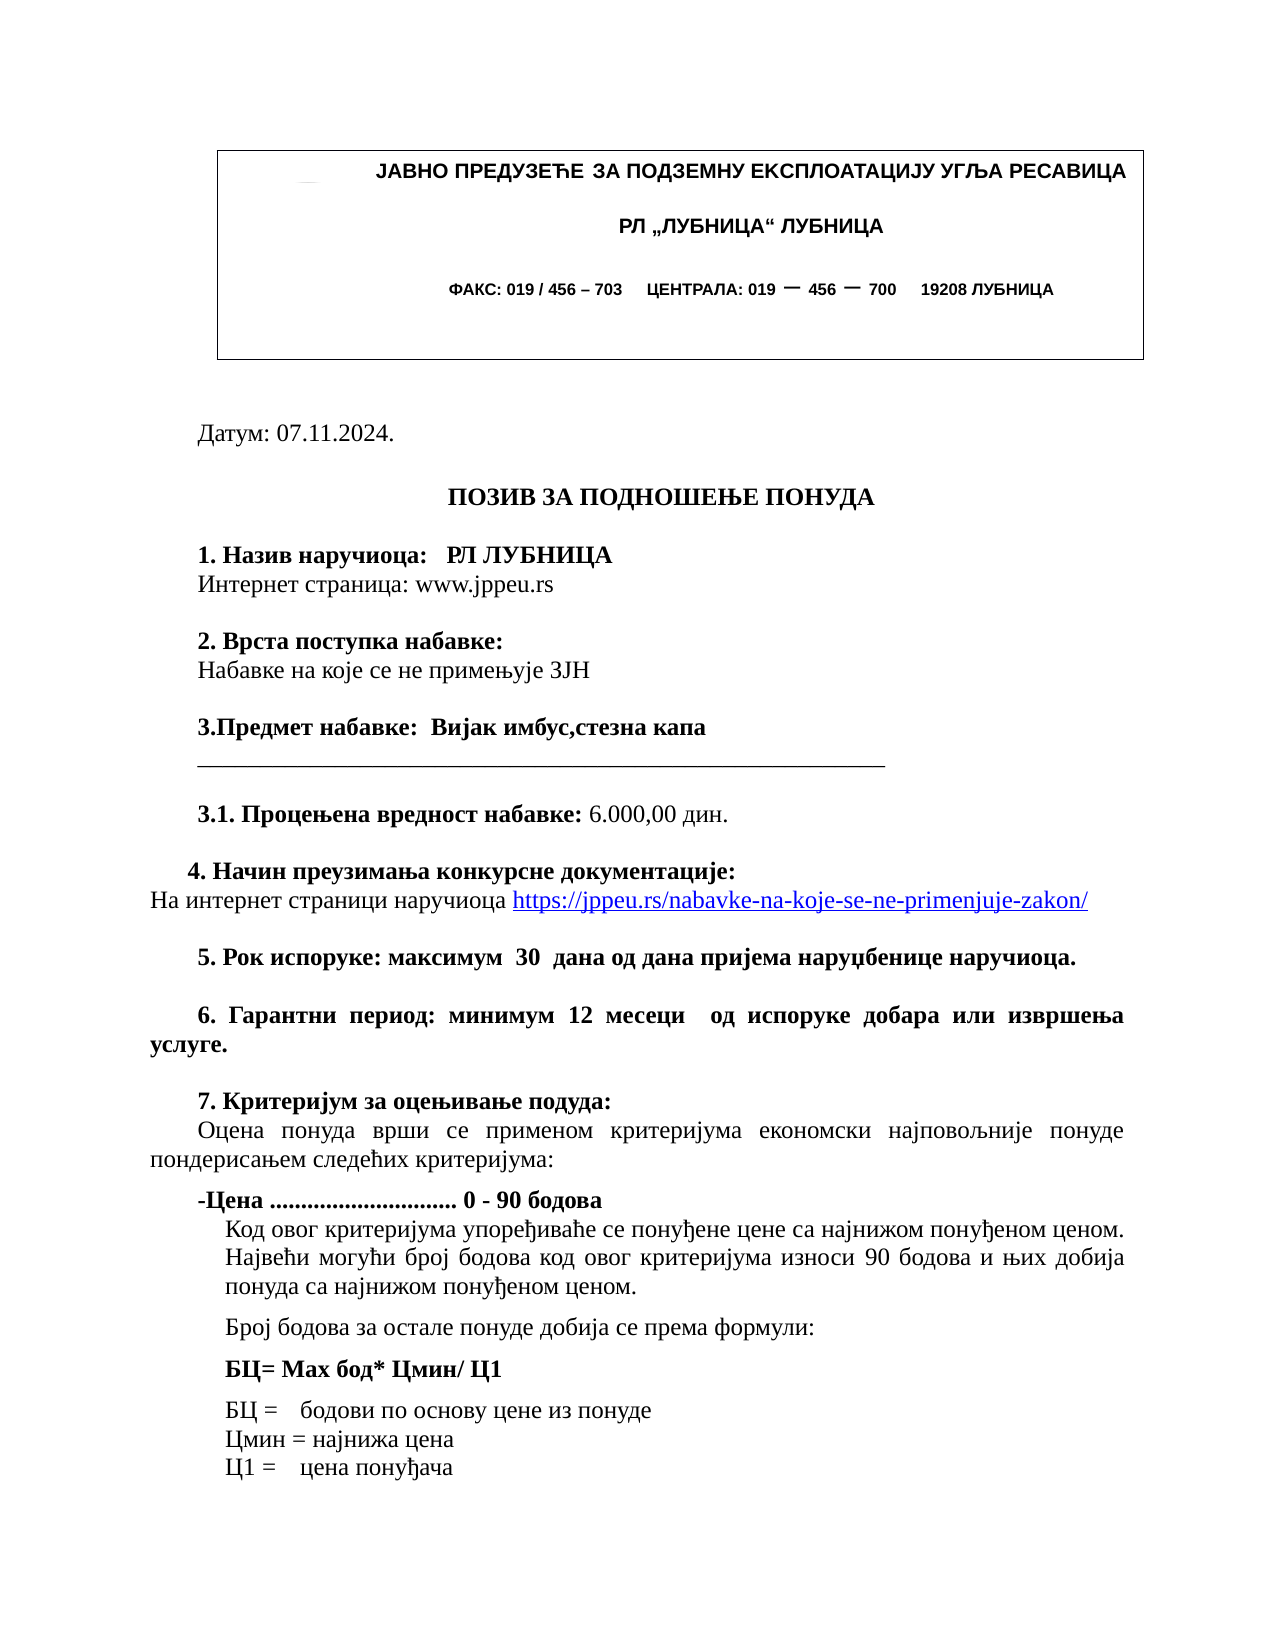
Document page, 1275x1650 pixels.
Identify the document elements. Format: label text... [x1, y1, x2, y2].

text Цмин = најнижа цена [225, 1424, 1125, 1452]
text ПОЗИВ ЗА ПОДНОШЕЊЕ ПОНУДА [150, 482, 1125, 511]
text БЦ= Маx бод* Цмин/ Ц1 [225, 1354, 1125, 1382]
text 1. Назив наручиоца: РЛ ЛУБНИЦА [150, 540, 1125, 569]
text 2. Врста поступка набавке: [150, 626, 1125, 655]
text 7. Критеријум за оцењивање подуда: [150, 1086, 1125, 1115]
table_header ЈАВНО ПРЕДУЗЕЋЕ ЗА ПОДЗЕМНУ EKСПЛОАТАЦИЈУ УГЉА РЕСАВИЦА РЛ „ЛУБНИЦА“ ЛУБНИЦА ФАКС: 019 / 456 – 703 ЦЕНТРАЛА: 019 – 456 – 700 19208 ЛУБНИЦA [218, 151, 1143, 359]
text Оцена понуда врши се применом критеријума економски најповољније понуде пондерисањем следећих критеријума: [150, 1115, 1125, 1172]
text 3.Предмет набавке: Вијак имбус,стезна капа [150, 712, 1125, 741]
text Набавке на које се не примењује ЗЈН [150, 655, 1125, 684]
text Број бодова за остале понуде добија се према формули: [225, 1312, 1125, 1341]
text Интернет страница: www.jppeu.rs [150, 569, 1125, 597]
text 5. Рок испоруке: максимум 30 дана од дана пријема наруџбенице наручиоца. [150, 942, 1125, 971]
text Код овог критеријума упоређиваће се понуђене цене са најнижом понуђеном ценом. Највећи могући број бодова код овог критеријума износи 90 бодова и њих добија понуда са најнижом понуђеном ценом. [225, 1214, 1125, 1300]
text 3.1. Процењена вредност набавке: 6.000,00 дин. [150, 799, 1125, 827]
text 4. Начин преузимања конкурсне документације: [150, 856, 1125, 885]
text На интернет страници наручиоца https://jppeu.rs/nabavke-na-koje-se-ne-primenjuje-zakon/ [150, 885, 1125, 914]
text -Цена .............................. 0 - 90 бодова [150, 1185, 1125, 1214]
text Датум: 07.11.2024. [150, 418, 1125, 447]
text 6. Гарантни период: минимум 12 месеци од испоруке добара или извршења услуге. [150, 1000, 1125, 1057]
text _______________________________________________________ [150, 741, 1125, 770]
text Ц1 = цена понуђача [225, 1452, 1125, 1481]
text БЦ = бодови по основу цене из понуде [225, 1395, 1125, 1424]
